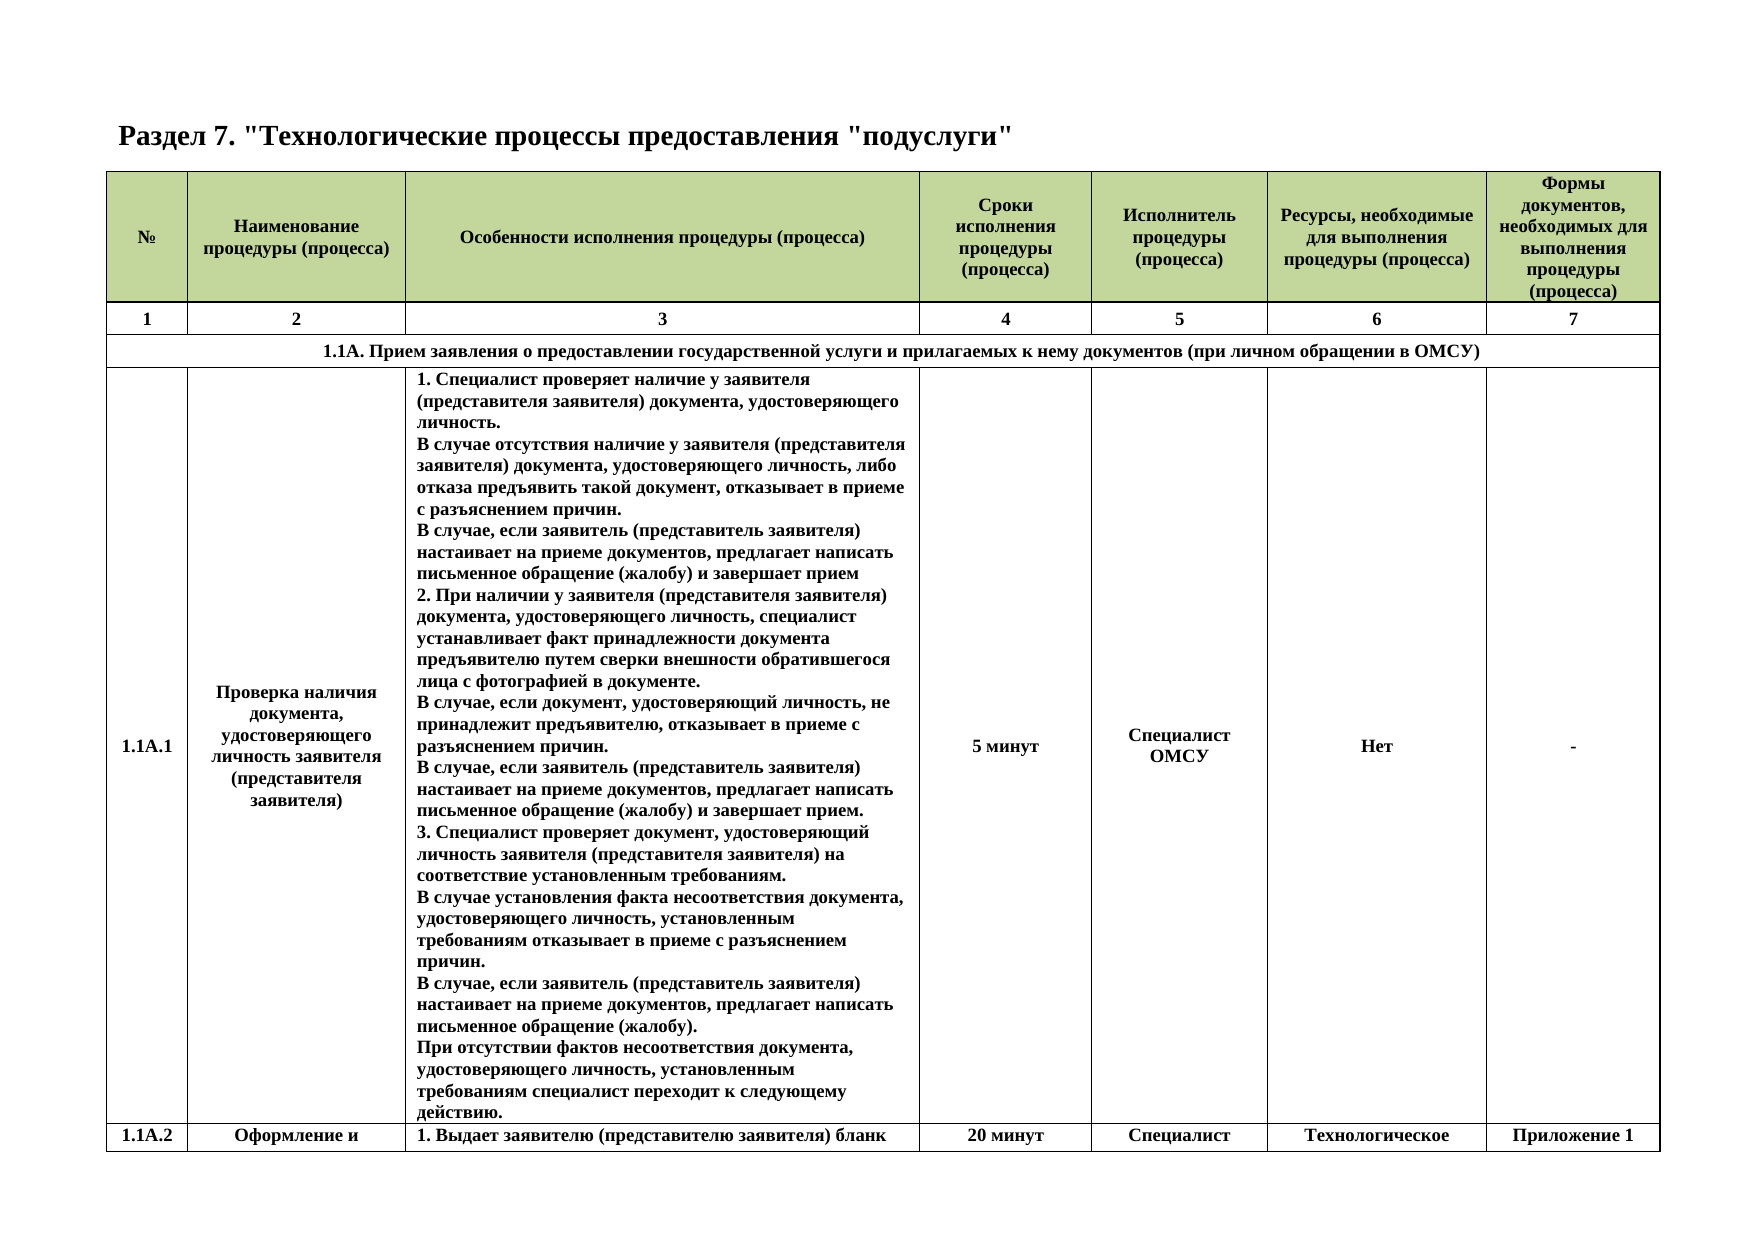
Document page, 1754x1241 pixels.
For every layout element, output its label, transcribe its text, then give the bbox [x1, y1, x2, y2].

table_header Особенности исполнения процедуры (процесса) [406, 172, 919, 301]
table_cell 1 [107, 303, 187, 334]
table_header Формы документов, необходимых для выполнения процедуры (процесса) [1487, 172, 1659, 301]
table_cell 1. Выдает заявителю (представителю заявителя) бланк [406, 1124, 919, 1151]
table_cell Специалист ОМСУ [1092, 368, 1267, 1123]
table_cell - [1487, 368, 1659, 1123]
table_cell 1.1А. Прием заявления о предоставлении государственной услуги и прилагаемых к нему документов (при личном обращении в ОМСУ) [107, 335, 1659, 367]
table_cell 5 [1092, 303, 1267, 334]
table_cell 3 [406, 303, 919, 334]
text Раздел 7. "Технологические процессы предоставления "подуслуги" [118, 118, 1683, 152]
table_cell Приложение 1 [1487, 1124, 1659, 1151]
table_header Наименование процедуры (процесса) [188, 172, 405, 301]
table_cell 4 [920, 303, 1091, 334]
table_cell Нет [1268, 368, 1486, 1123]
table_cell 20 минут [920, 1124, 1091, 1151]
table_cell 7 [1487, 303, 1659, 334]
table_cell 5 минут [920, 368, 1091, 1123]
table_cell 2 [188, 303, 405, 334]
table_cell 1. Специалист проверяет наличие у заявителя (представителя заявителя) документа, удостоверяющего личность. В случае отсутствия наличие у заявителя (представителя заявителя) документа, удостоверяющего личность, либо отказа предъявить такой документ, отказывает в приеме с разъяснением причин. В случае, если заявитель (представитель заявителя) настаивает на приеме документов, предлагает написать письменное обращение (жалобу) и завершает прием 2. При наличии у заявителя (представителя заявителя) документа, удостоверяющего личность, специалист устанавливает факт принадлежности документа предъявителю путем сверки внешности обратившегося лица с фотографией в документе. В случае, если документ, удостоверяющий личность, не принадлежит предъявителю, отказывает в приеме с разъяснением причин. В случае, если заявитель (представитель заявителя) настаивает на приеме документов, предлагает написать письменное обращение (жалобу) и завершает прием. 3. Специалист проверяет документ, удостоверяющий личность заявителя (представителя заявителя) на соответствие установленным требованиям. В случае установления факта несоответствия документа, удостоверяющего личность, установленным требованиям отказывает в приеме с разъяснением причин. В случае, если заявитель (представитель заявителя) настаивает на приеме документов, предлагает написать письменное обращение (жалобу). При отсутствии фактов несоответствия документа, удостоверяющего личность, установленным требованиям специалист переходит к следующему действию. [406, 368, 919, 1123]
table_header Сроки исполнения процедуры (процесса) [920, 172, 1091, 301]
table_cell Проверка наличия документа, удостоверяющего личность заявителя (представителя заявителя) [188, 368, 405, 1123]
table_cell 1.1А.1 [107, 368, 187, 1123]
table_header Ресурсы, необходимые для выполнения процедуры (процесса) [1268, 172, 1486, 301]
table_cell 1.1А.2 [107, 1124, 187, 1151]
table_header № [107, 172, 187, 301]
table_cell Специалист [1092, 1124, 1267, 1151]
table_cell 6 [1268, 303, 1486, 334]
table_cell Технологическое [1268, 1124, 1486, 1151]
table_cell Оформление и [188, 1124, 405, 1151]
table_header Исполнитель процедуры (процесса) [1092, 172, 1267, 301]
